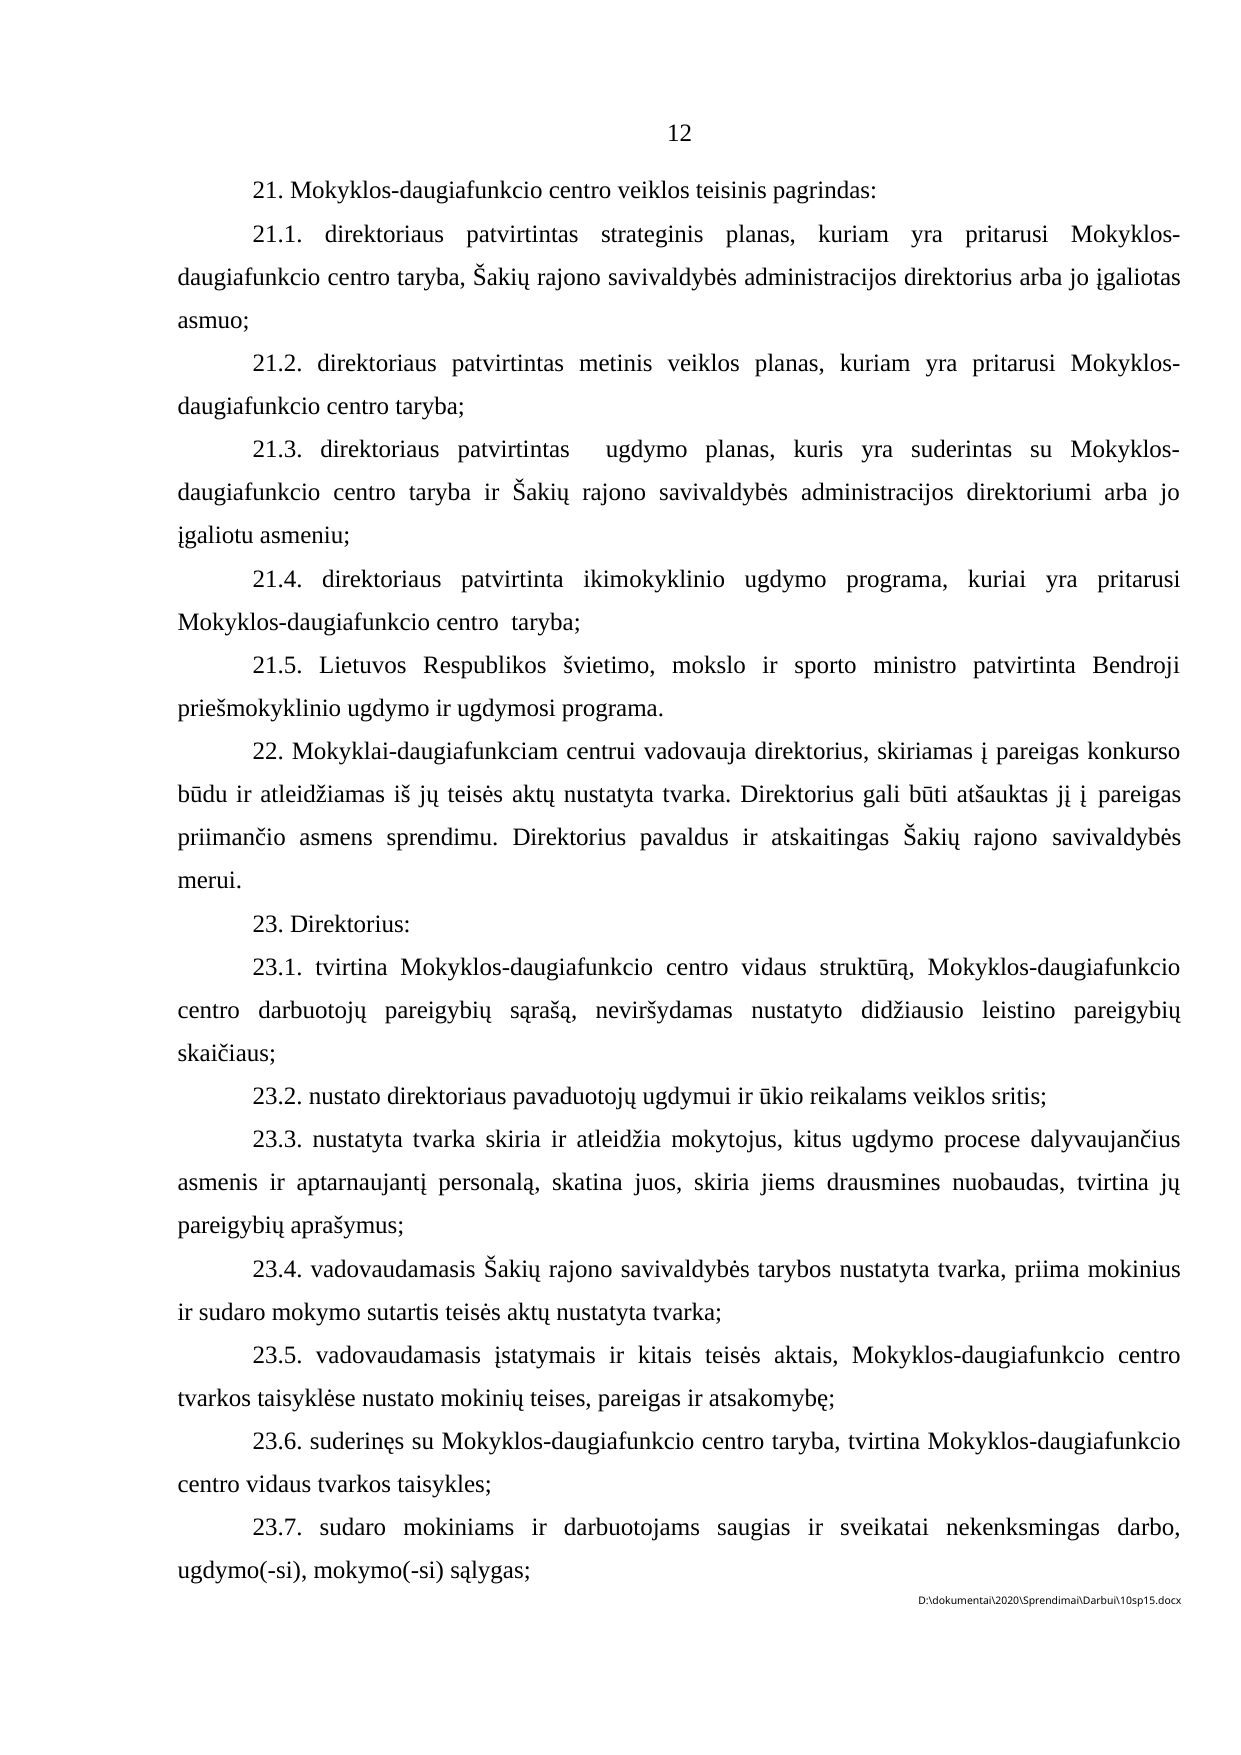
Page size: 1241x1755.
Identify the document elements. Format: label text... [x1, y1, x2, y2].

text 23.5. vadovaudamasis įstatymais ir kitais teisės aktais, Mokyklos-daugiafunkcio centro tvarkos taisyklėse nustato mokinių teises, pareigas ir atsakomybę; [177, 1340, 1181, 1412]
text 23. Direktorius: [177, 909, 1181, 937]
text 21.2. direktoriaus patvirtintas metinis veiklos planas, kuriam yra pritarusi Mokyklos-daugiafunkcio centro taryba; [177, 348, 1181, 420]
text 23.2. nustato direktoriaus pavaduotojų ugdymui ir ūkio reikalams veiklos sritis; [177, 1081, 1181, 1110]
text 21.3. direktoriaus patvirtintas ugdymo planas, kuris yra suderintas su Mokyklos-daugiafunkcio centro taryba ir Šakių rajono savivaldybės administracijos direktoriumi arba jo įgaliotu asmeniu; [177, 434, 1181, 549]
text 23.1. tvirtina Mokyklos-daugiafunkcio centro vidaus struktūrą, Mokyklos-daugiafunkcio centro darbuotojų pareigybių sąrašą, neviršydamas nustatyto didžiausio leistino pareigybių skaičiaus; [177, 952, 1181, 1067]
text 23.6. suderinęs su Mokyklos-daugiafunkcio centro taryba, tvirtina Mokyklos-daugiafunkcio centro vidaus tvarkos taisykles; [177, 1426, 1181, 1498]
text 21.1. direktoriaus patvirtintas strateginis planas, kuriam yra pritarusi Mokyklos-daugiafunkcio centro taryba, Šakių rajono savivaldybės administracijos direktorius arba jo įgaliotas asmuo; [177, 219, 1181, 334]
text 21. Mokyklos-daugiafunkcio centro veiklos teisinis pagrindas: [177, 176, 1181, 204]
text 21.5. Lietuvos Respublikos švietimo, mokslo ir sporto ministro patvirtinta Bendroji priešmokyklinio ugdymo ir ugdymosi programa. [177, 650, 1181, 722]
text 21.4. direktoriaus patvirtinta ikimokyklinio ugdymo programa, kuriai yra pritarusi Mokyklos-daugiafunkcio centro taryba; [177, 564, 1181, 636]
text 23.4. vadovaudamasis Šakių rajono savivaldybės tarybos nustatyta tvarka, priima mokinius ir sudaro mokymo sutartis teisės aktų nustatyta tvarka; [177, 1254, 1181, 1326]
text 22. Mokyklai-daugiafunkciam centrui vadovauja direktorius, skiriamas į pareigas konkurso būdu ir atleidžiamas iš jų teisės aktų nustatyta tvarka. Direktorius gali būti atšauktas jį į pareigas priimančio asmens sprendimu. Direktorius pavaldus ir atskaitingas Šakių rajono savivaldybės merui. [177, 736, 1181, 894]
text 23.3. nustatyta tvarka skiria ir atleidžia mokytojus, kitus ugdymo procese dalyvaujančius asmenis ir aptarnaujantį personalą, skatina juos, skiria jiems drausmines nuobaudas, tvirtina jų pareigybių aprašymus; [177, 1124, 1181, 1239]
text 23.7. sudaro mokiniams ir darbuotojams saugias ir sveikatai nekenksmingas darbo, ugdymo(-si), mokymo(-si) sąlygas; [177, 1512, 1181, 1584]
